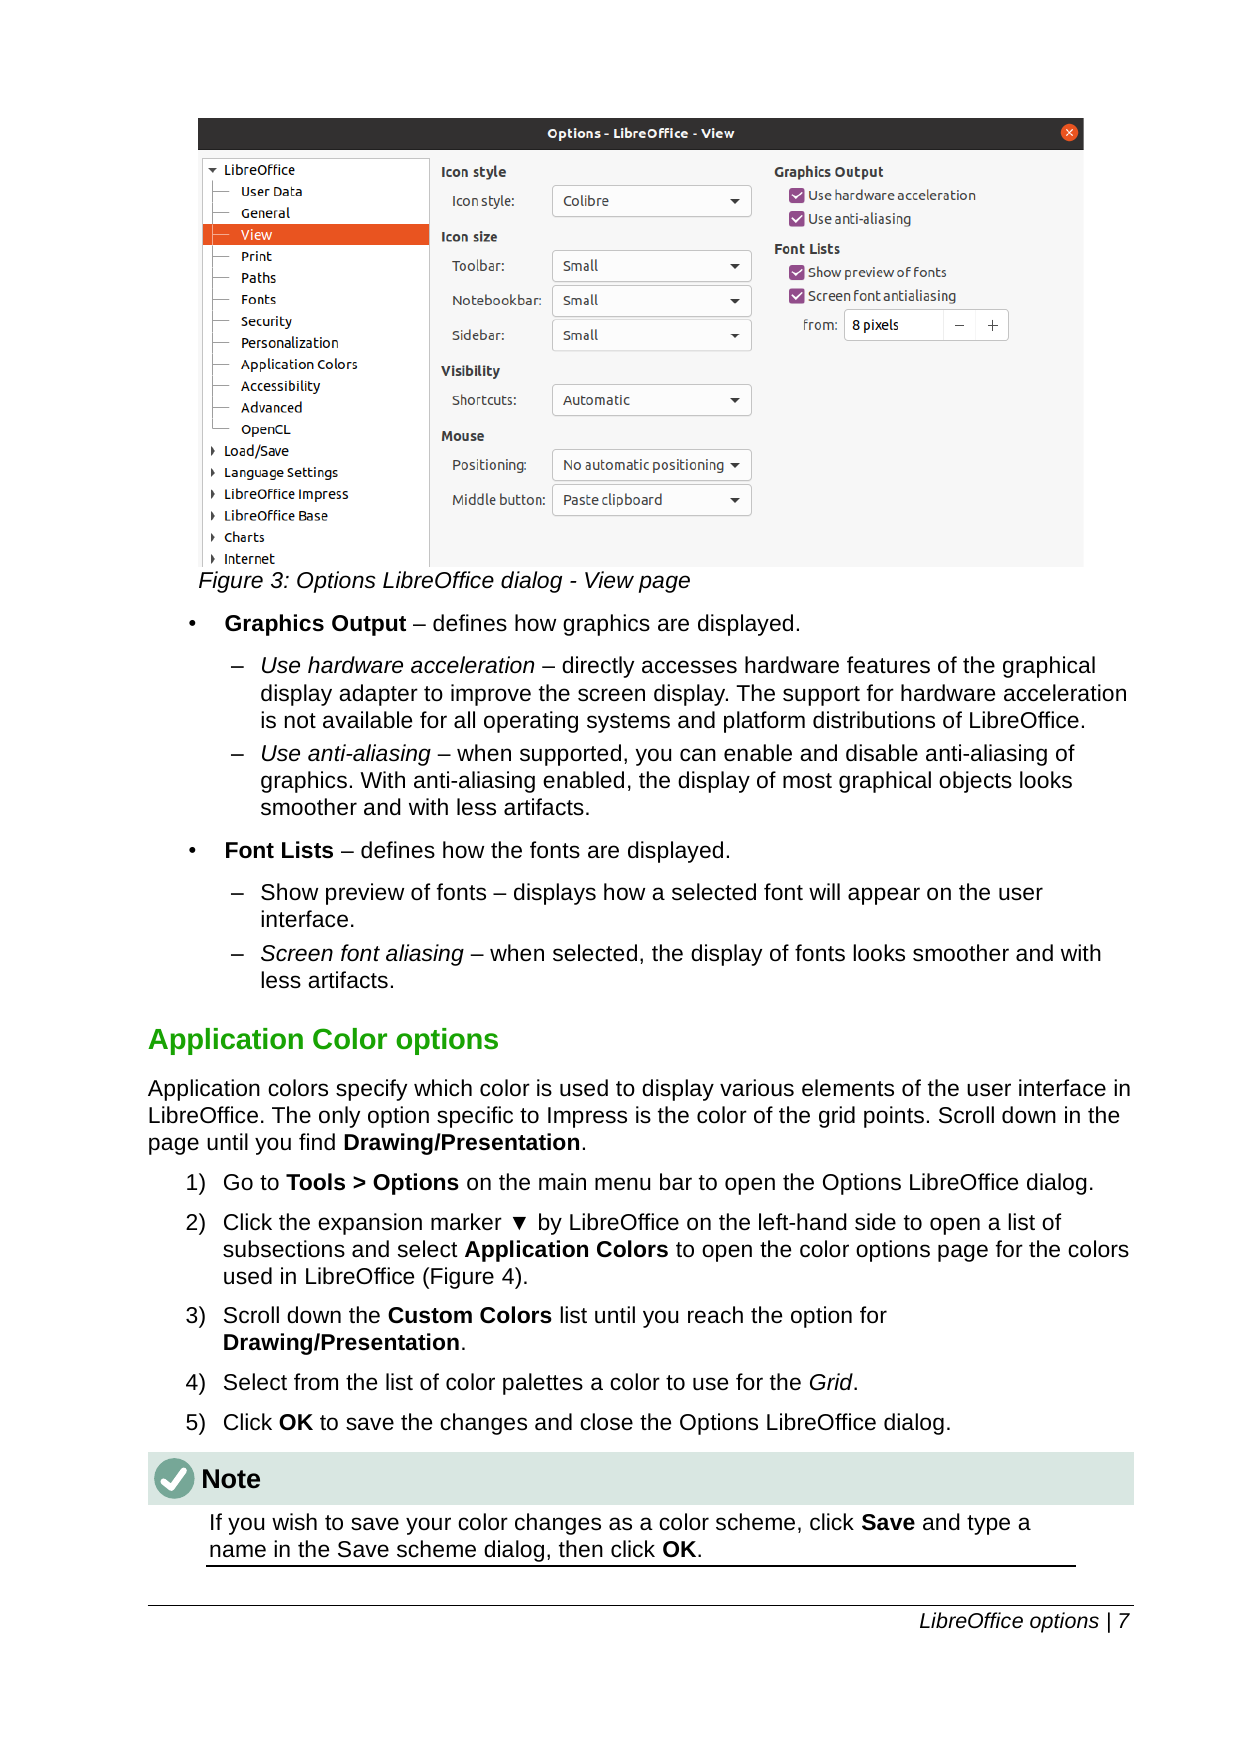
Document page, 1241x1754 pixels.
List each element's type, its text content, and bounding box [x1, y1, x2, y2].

subtitle Application Color options [148, 1022, 1134, 1056]
text Figure 3: Options LibreOffice dialog - View page [198, 567, 1083, 594]
text If you wish to save your color changes as a color scheme, click Save and type a name in the Save scheme dialog, then click OK. [206, 1505, 1076, 1565]
list Screen font aliasing – when selected, the display of fonts looks smoother and with less artifacts. [231, 939, 1134, 993]
list Go to Tools > Options on the main menu bar to open the Options LibreOffice dialog. [206, 1168, 1134, 1195]
subtitle Note [148, 1452, 1134, 1505]
list Select from the list of color palettes a color to use for the Grid. [206, 1368, 1134, 1395]
list Use hardware acceleration – directly accesses hardware features of the graphical display adapter to improve the screen display. The support for hardware acceleration is not available for all operating systems and platform distributions of LibreOffice. [231, 652, 1134, 733]
list Use anti-aliasing – when supported, you can enable and disable anti-aliasing of graphics. With anti-aliasing enabled, the display of most graphical objects looks smoother and with less artifacts. [231, 739, 1134, 821]
picture [198, 118, 1084, 567]
list Show preview of fonts – displays how a selected font will appear on the user interface. [231, 878, 1134, 933]
list Scroll down the Custom Colors list until you reach the option for Drawing/Presentation. [206, 1302, 1134, 1356]
list Graphics Output – defines how graphics are displayed. [185, 606, 1134, 639]
list Click the expansion marker ▼ by LibreOffice on the left-hand side to open a list of subsections and select Application Colors to open the color options page for the colors used in LibreOffice (Figure 4). [206, 1208, 1134, 1289]
list Click OK to save the changes and close the Options LibreOffice dialog. [206, 1408, 1134, 1435]
list Font Lists – defines how the fonts are displayed. [185, 833, 1134, 866]
text Application colors specify which color is used to display various elements of the user interface in LibreOffice. The only option specific to Impress is the color of the grid points. Scroll down in the page until you find Drawing/Presentation. [148, 1074, 1134, 1156]
